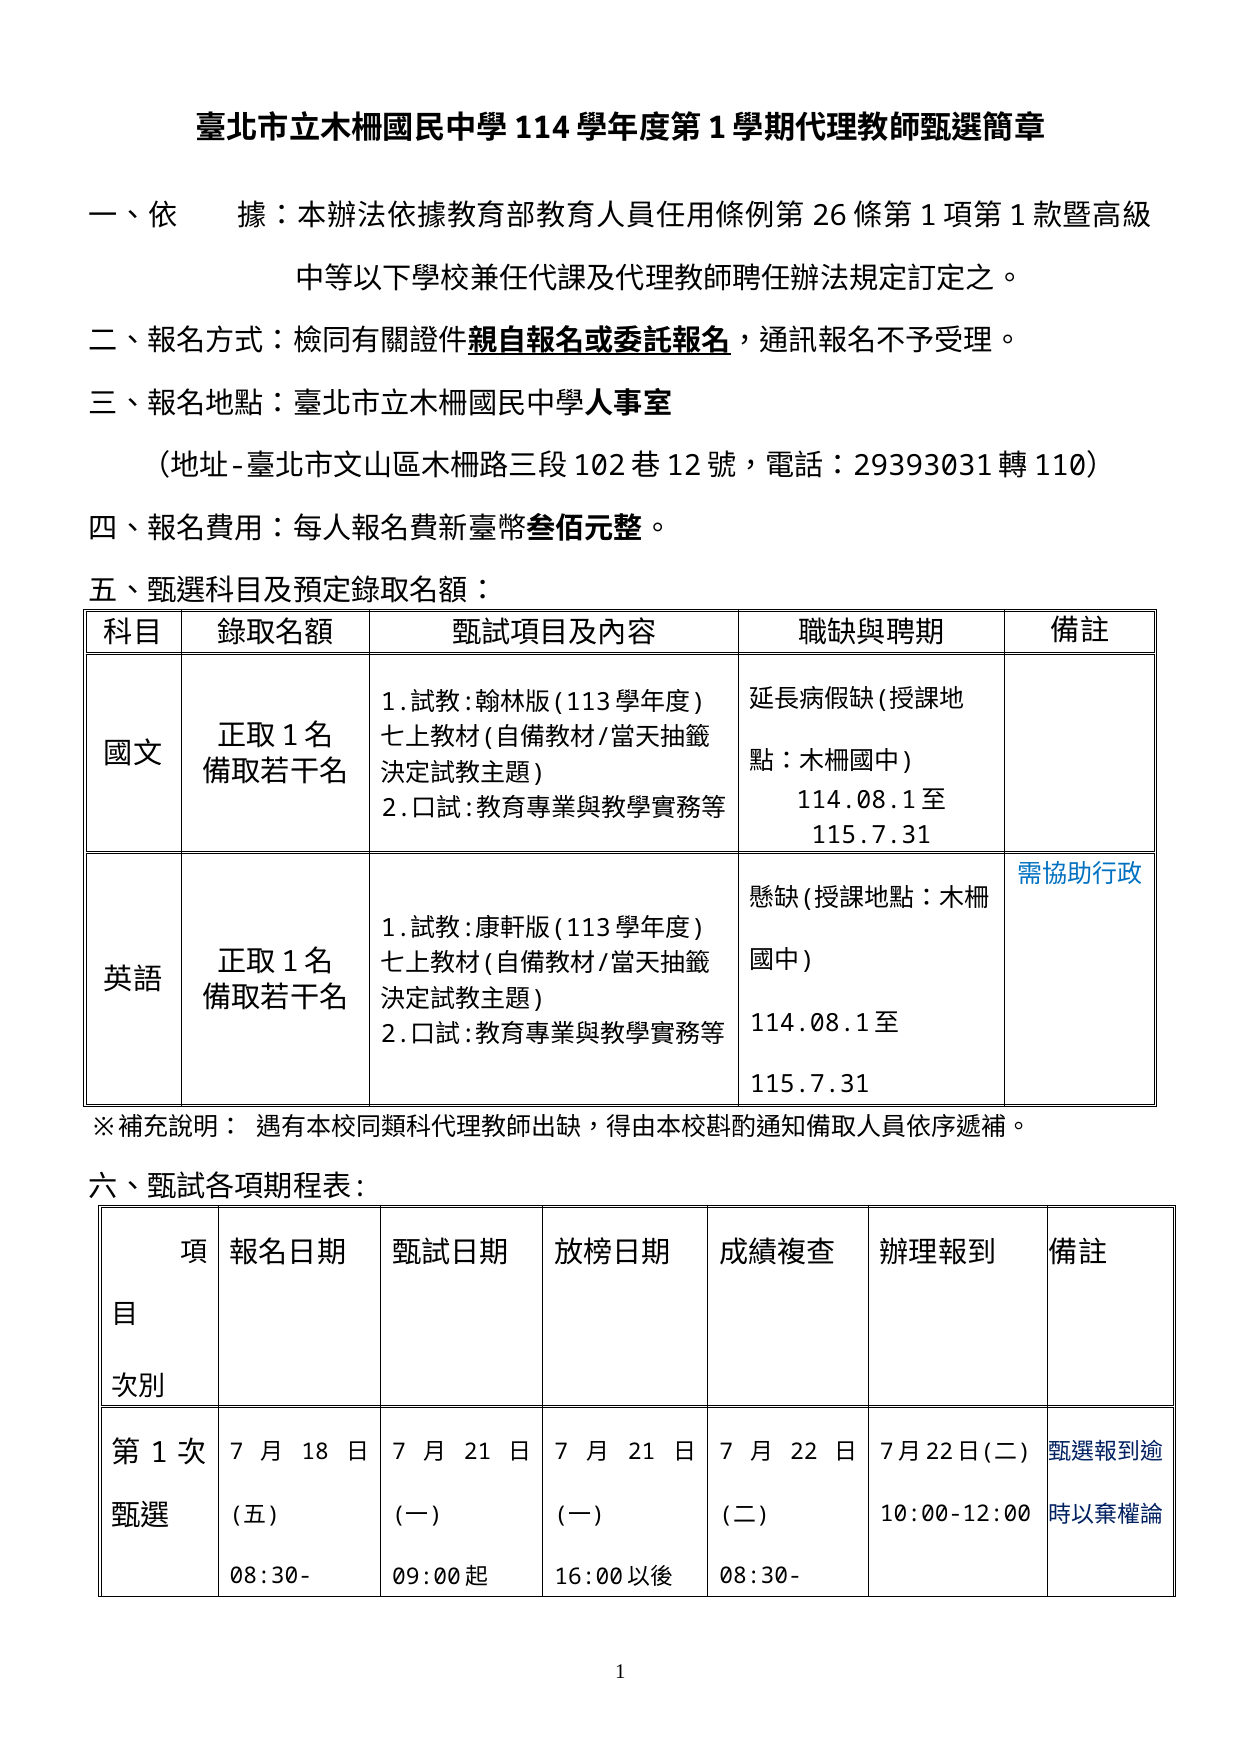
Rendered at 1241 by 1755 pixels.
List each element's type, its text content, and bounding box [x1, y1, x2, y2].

table_cell 正取1名 備取若干名 [182, 854, 369, 1104]
table_cell 1.試教:康軒版(113學年度)七上教材(自備教材/當天抽籤決定試教主題) 2.口試:教育專業與教學實務等 [370, 854, 738, 1104]
table_header 備註 [1048, 1208, 1173, 1405]
table_cell 7月18日(五) 08:30- [219, 1408, 380, 1596]
table_header 錄取名額 [182, 612, 369, 652]
text 四、報名費用：每人報名費新臺幣叁佰元整。 [89, 484, 1152, 546]
table_cell 7月21日(一) 16:00以後 [543, 1408, 707, 1596]
text 三、報名地點：臺北市立木柵國民中學人事室 [89, 359, 1152, 421]
table_header 辦理報到 [869, 1208, 1047, 1405]
table_cell 7月22日(二) 10:00-12:00 [869, 1408, 1047, 1596]
table_header 項目 次別 [102, 1208, 218, 1405]
table_cell 7月22日(二) 08:30- [708, 1408, 868, 1596]
table_cell 需協助行政 [1005, 854, 1154, 1104]
table_header 備註 [1005, 612, 1154, 652]
table_header 甄試日期 [381, 1208, 542, 1405]
table_header 甄試項目及內容 [370, 612, 738, 652]
table_cell 甄選報到逾時以棄權論 [1048, 1408, 1173, 1596]
table_cell 懸缺(授課地點：木柵國中) 114.08.1至115.7.31 [739, 854, 1004, 1104]
table_header 職缺與聘期 [739, 612, 1004, 652]
table_cell 國文 [87, 655, 181, 851]
text 臺北市立木柵國民中學114學年度第1學期代理教師甄選簡章 [89, 84, 1152, 146]
text 五、甄選科目及預定錄取名額： [89, 546, 1152, 609]
table_cell 第1次甄選 [102, 1408, 218, 1596]
table_cell 7月21日(一) 09:00起 [381, 1408, 542, 1596]
text ※補充說明： 遇有本校同類科代理教師出缺，得由本校斟酌通知備取人員依序遞補。 [89, 1107, 1152, 1142]
table_cell 延長病假缺(授課地點：木柵國中) 114.08.1至115.7.31 [739, 655, 1004, 851]
table_header 報名日期 [219, 1208, 380, 1405]
text 六、甄試各項期程表: [89, 1142, 1152, 1205]
table_cell 1.試教:翰林版(113學年度)七上教材(自備教材/當天抽籤決定試教主題) 2.口試:教育專業與教學實務等 [370, 655, 738, 851]
text 一、依 據：本辦法依據教育部教育人員任用條例第26條第1項第1款暨高級中等以下學校兼任代課及代理教師聘任辦法規定訂定之。 [88, 171, 1152, 296]
text 二、報名方式：檢同有關證件親自報名或委託報名，通訊報名不予受理。 [89, 296, 1152, 359]
text （地址-臺北市文山區木柵路三段102巷12號，電話：29393031轉110） [89, 421, 1152, 484]
table_header 成績複查 [708, 1208, 868, 1405]
table_cell 英語 [87, 854, 181, 1104]
table_cell 正取1名 備取若干名 [182, 655, 369, 851]
table_header 放榜日期 [543, 1208, 707, 1405]
table_cell [1005, 655, 1154, 851]
table_header 科目 [87, 612, 181, 652]
